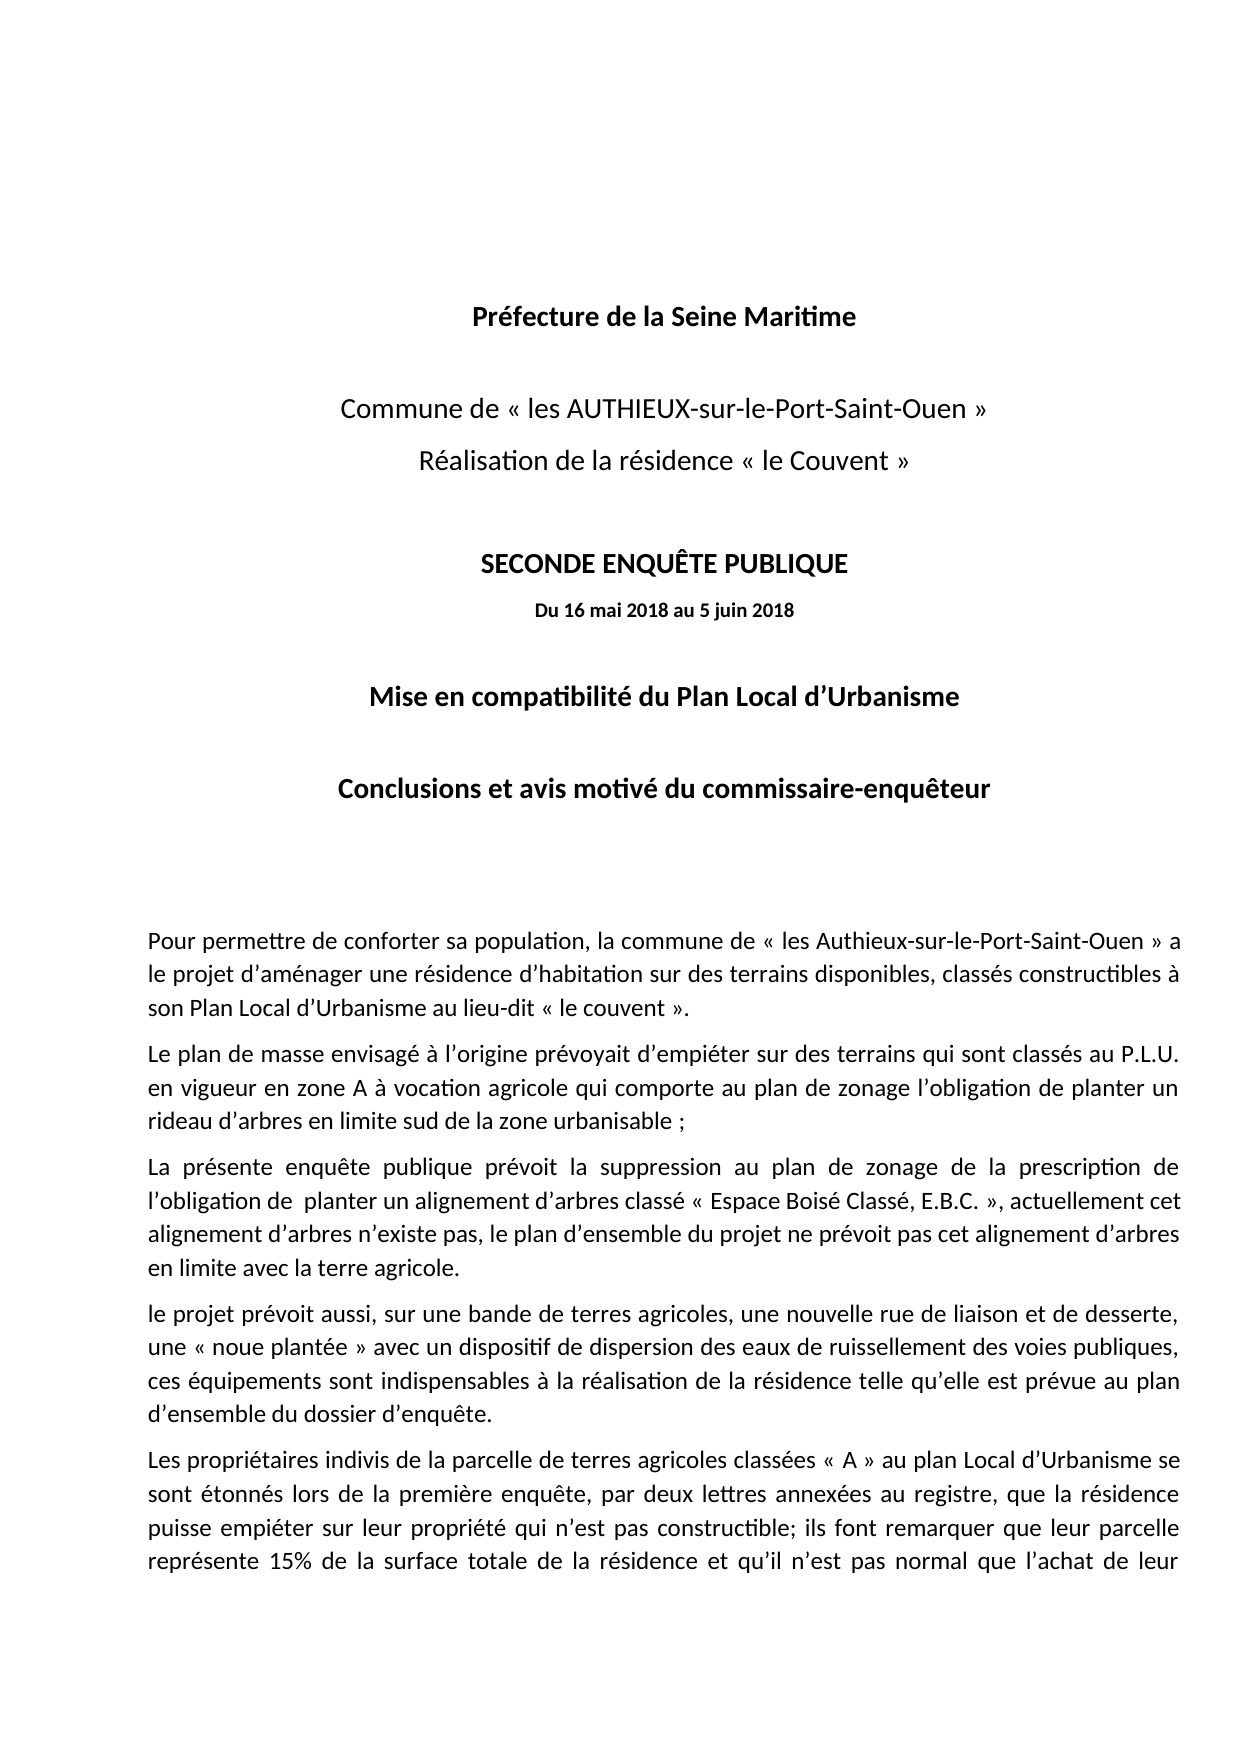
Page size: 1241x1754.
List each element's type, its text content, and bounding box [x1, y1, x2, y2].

list Préfecture de la Seine Maritime [148, 298, 1181, 334]
list Commune de « les AUTHIEUX-sur-le-Port-Saint-Ouen » [148, 391, 1181, 426]
list Du 16 mai 2018 au 5 juin 2018 [148, 597, 1181, 623]
list le projet prévoit aussi, sur une bande de terres agricoles, une nouvelle rue de liaison et de desserte, une « noue plantée » avec un dispositif de dispersion des eaux de ruissellement des voies publiques, ces équipements sont indispensables à la réalisation de la résidence telle qu’elle est prévue au plan d’ensemble du dossier d’enquête. [148, 1298, 1181, 1429]
list SECONDE ENQUÊTE PUBLIQUE [148, 546, 1181, 581]
list La présente enquête publique prévoit la suppression au plan de zonage de la prescription de l’obligation de planter un alignement d’arbres classé « Espace Boisé Classé, E.B.C. », actuellement cet alignement d’arbres n’existe pas, le plan d’ensemble du projet ne prévoit pas cet alignement d’arbres en limite avec la terre agricole. [148, 1151, 1181, 1282]
list Mise en compatibilité du Plan Local d’Urbanisme [148, 678, 1181, 714]
list Le plan de masse envisagé à l’origine prévoyait d’empiéter sur des terrains qui sont classés au P.L.U. en vigueur en zone A à vocation agricole qui comporte au plan de zonage l’obligation de planter un rideau d’arbres en limite sud de la zone urbanisable ; [148, 1038, 1181, 1136]
list Les propriétaires indivis de la parcelle de terres agricoles classées « A » au plan Local d’Urbanisme se sont étonnés lors de la première enquête, par deux lettres annexées au registre, que la résidence puisse empiéter sur leur propriété qui n’est pas constructible; ils font remarquer que leur parcelle représente 15% de la surface totale de la résidence et qu’il n’est pas normal que l’achat de leur [148, 1445, 1181, 1576]
list Pour permettre de conforter sa population, la commune de « les Authieux-sur-le-Port-Saint-Ouen » a le projet d’aménager une résidence d’habitation sur des terrains disponibles, classés constructibles à son Plan Local d’Urbanisme au lieu-dit « le couvent ». [148, 925, 1181, 1023]
list Conclusions et avis motivé du commissaire-enquêteur [148, 770, 1181, 806]
list Réalisation de la résidence « le Couvent » [148, 442, 1181, 478]
